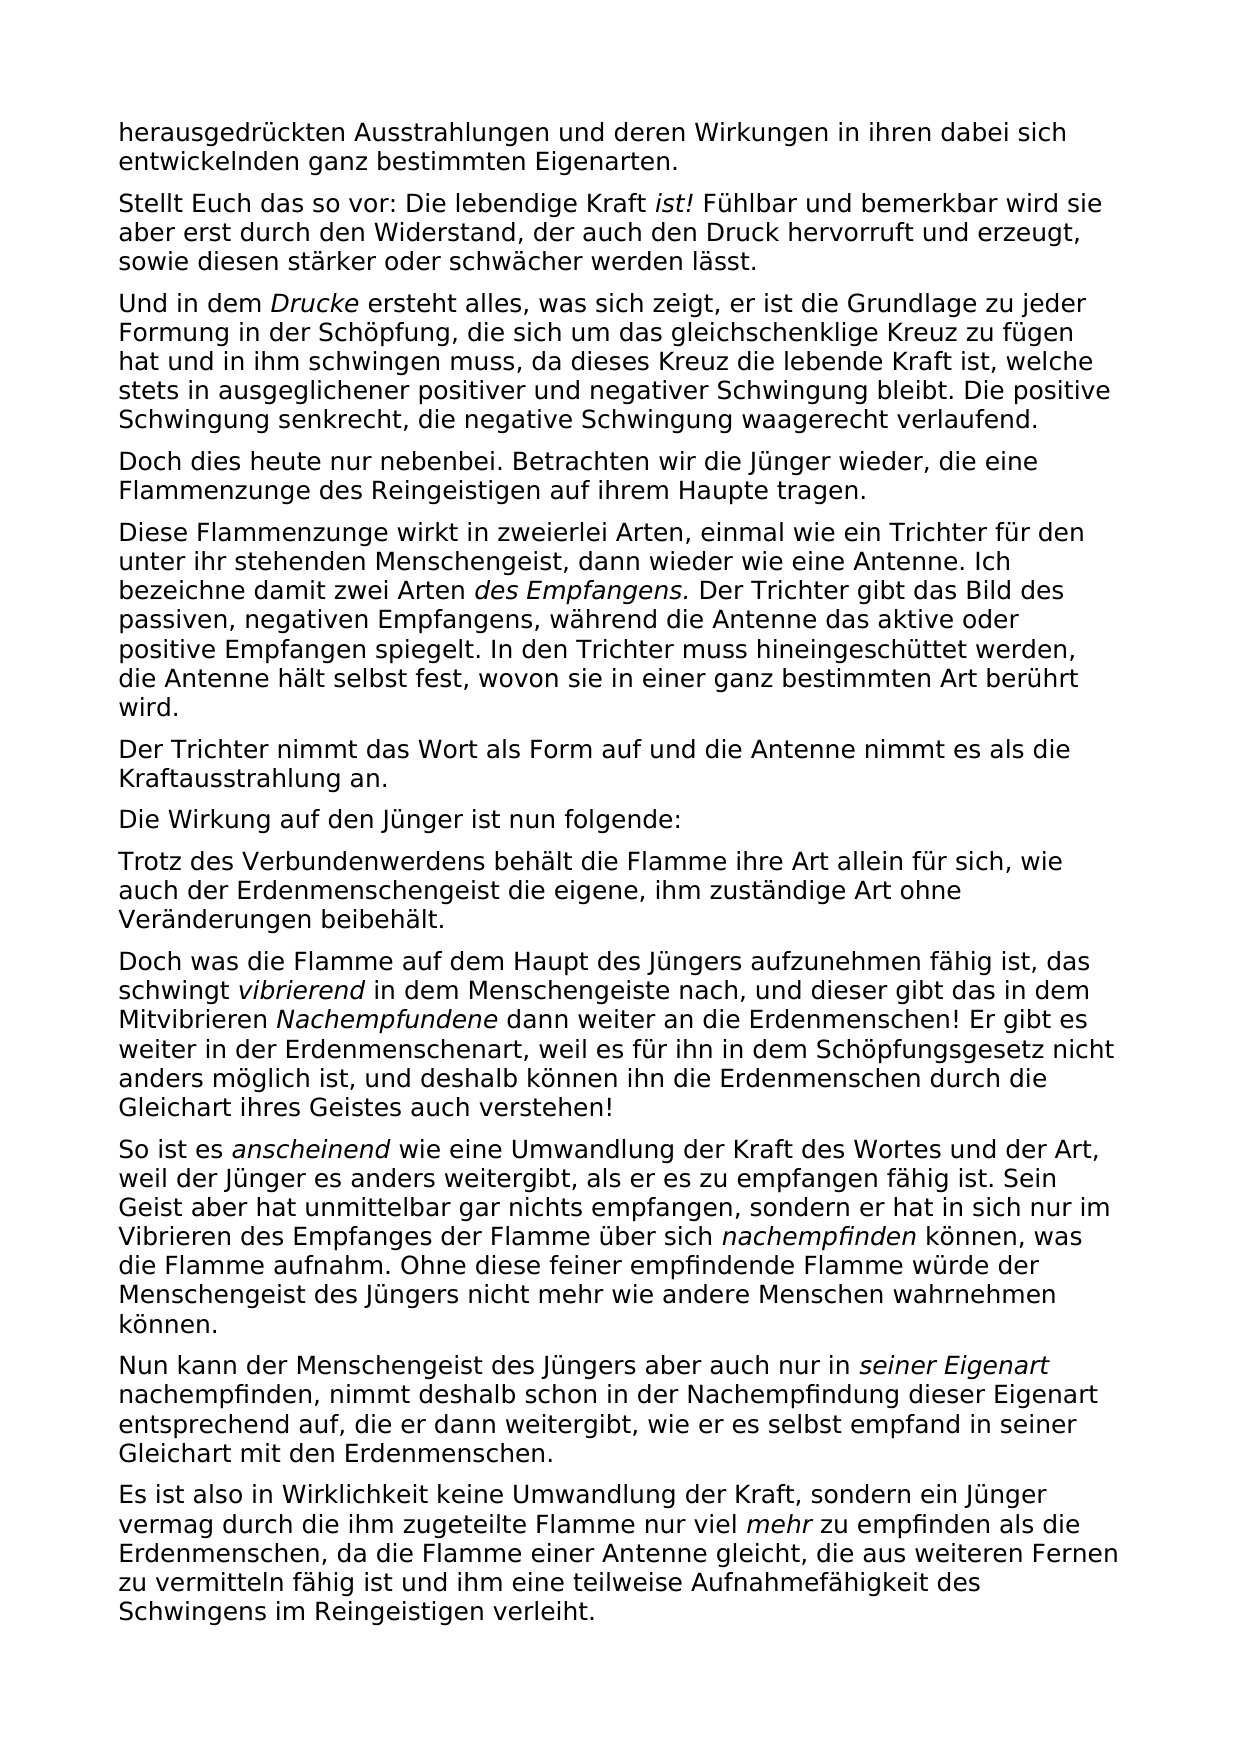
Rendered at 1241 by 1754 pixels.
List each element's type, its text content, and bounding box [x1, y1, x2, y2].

text Die Wirkung auf den Jünger ist nun folgende: [118, 806, 1122, 835]
text Stellt Euch das so vor: Die lebendige Kraft ist! Fühlbar und bemerkbar wird sie aber erst durch den Widerstand, der auch den Druck hervorruft und erzeugt, sowie diesen stärker oder schwä­cher werden lässt. [118, 189, 1122, 276]
text Nun kann der Menschengeist des Jüngers aber auch nur in seiner Eigenart nachempfinden, nimmt deshalb schon in der Nachempfindung dieser Eigenart entsprechend auf, die er dann weitergibt, wie er es selbst empfand in seiner Gleichart mit den Erdenmenschen. [118, 1351, 1122, 1468]
text So ist es anscheinend wie eine Umwandlung der Kraft des Wortes und der Art, weil der Jünger es anders weitergibt, als er es zu empfangen fähig ist. Sein Geist aber hat unmittelbar gar nichts empfangen, sondern er hat in sich nur im Vibrieren des Empfanges der Flamme über sich nachempfinden können, was die Flamme aufnahm. Ohne diese feiner empfindende Flamme würde der Menschengeist des Jüngers nicht mehr wie andere Menschen wahrnehmen können. [118, 1135, 1122, 1339]
text Und in dem Drucke ersteht alles, was sich zeigt, er ist die Grundlage zu jeder Formung in der Schöpfung, die sich um das gleichschenklige Kreuz zu fügen hat und in ihm schwingen muss, da dieses Kreuz die lebende Kraft ist, welche stets in ausgeglichener positiver und negativer Schwingung bleibt. Die positive Schwingung senkrecht, die negative Schwingung waagerecht verlaufend. [118, 289, 1122, 435]
text herausgedrückten Ausstrahlungen und deren Wirkungen in ihren dabei sich entwickelnden ganz bestimmten Eigenarten. [118, 118, 1122, 176]
text Es ist also in Wirklichkeit keine Umwandlung der Kraft, sondern ein Jünger vermag durch die ihm zugeteilte Flamme nur viel mehr zu empfinden als die Erdenmenschen, da die Flamme einer An­tenne gleicht, die aus weiteren Fernen zu vermitteln fähig ist und ihm eine teilweise Aufnahmefähigkeit des Schwingens im Reingeisti­gen verleiht. [118, 1481, 1122, 1626]
text Doch dies heute nur nebenbei. Betrachten wir die Jünger wieder, die eine Flammenzunge des Reingeistigen auf ihrem Haupte tragen. [118, 447, 1122, 506]
text Doch was die Flamme auf dem Haupt des Jüngers aufzunehmen fähig ist, das schwingt vibrierend in dem Menschengeiste nach, und dieser gibt das in dem Mitvibrieren Nachempfundene dann weiter an die Erdenmenschen! Er gibt es weiter in der Erdenmenschenart, weil es für ihn in dem Schöpfungsgesetz nicht anders möglich ist, und deshalb können ihn die Erdenmenschen durch die Gleichart ihres Gei­stes auch verstehen! [118, 947, 1122, 1122]
text Trotz des Verbundenwerdens behält die Flamme ihre Art allein für sich, wie auch der Erdenmenschengeist die eigene, ihm zuständige Art ohne Veränderungen beibehält. [118, 847, 1122, 935]
text Diese Flammenzunge wirkt in zweierlei Arten, einmal wie ein Trichter für den unter ihr stehenden Menschengeist, dann wieder wie eine Antenne. Ich bezeichne damit zwei Arten des Empfangens. Der Trichter gibt das Bild des passiven, negativen Empfangens, während die Antenne das aktive oder positive Empfangen spiegelt. In den Trichter muss hineingeschüttet werden, die Antenne hält selbst fest, wovon sie in einer ganz bestimmten Art berührt wird. [118, 518, 1122, 722]
text Der Trichter nimmt das Wort als Form auf und die Antenne nimmt es als die Kraftausstrahlung an. [118, 735, 1122, 793]
